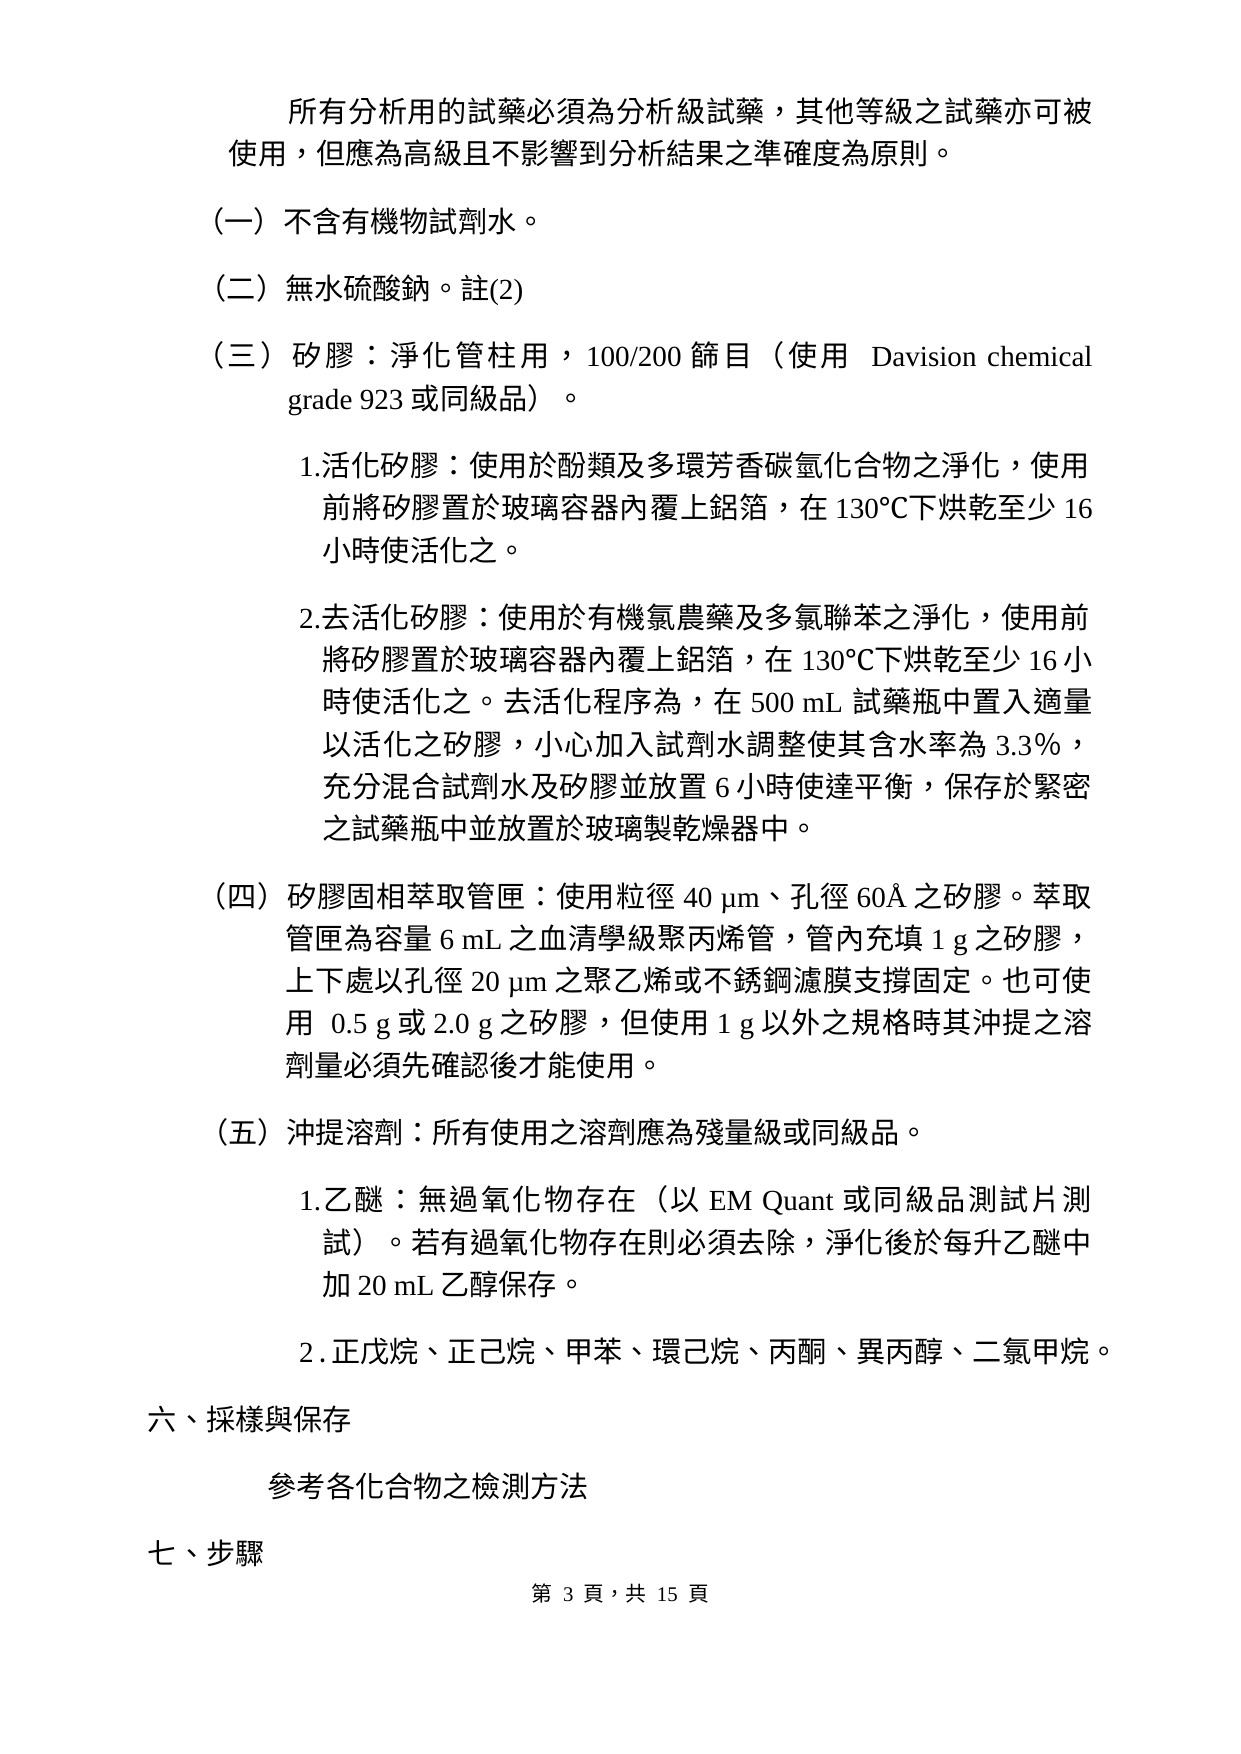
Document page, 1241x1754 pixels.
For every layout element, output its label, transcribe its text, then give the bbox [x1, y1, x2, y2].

text （五）沖提溶劑：所有使用之溶劑應為殘量級或同級品。 [199, 1110, 1092, 1152]
text 1.乙醚：無過氧化物存在（以EM Quant或同級品測試片測試）。若有過氧化物存在則必須去除，淨化後於每升乙醚中加20 mL乙醇保存。 [299, 1177, 1092, 1304]
text （一）不含有機物試劑水。 [195, 198, 1092, 241]
text 1.活化矽膠：使用於酚類及多環芳香碳氫化合物之淨化，使用前將矽膠置於玻璃容器內覆上鋁箔，在130℃下烘乾至少16小時使活化之。 [299, 443, 1092, 569]
text 七、步驟 [148, 1531, 1092, 1573]
text 所有分析用的試藥必須為分析級試藥，其他等級之試藥亦可被使用，但應為高級且不影響到分析結果之準確度為原則。 [229, 89, 1092, 173]
text 六、採樣與保存 [148, 1396, 1092, 1438]
text 2.去活化矽膠：使用於有機氯農藥及多氯聯苯之淨化，使用前將矽膠置於玻璃容器內覆上鋁箔，在130℃下烘乾至少16小時使活化之。去活化程序為，在500 mL 試藥瓶中置入適量以活化之矽膠，小心加入試劑水調整使其含水率為3.3％，充分混合試劑水及矽膠並放置6小時使達平衡，保存於緊密之試藥瓶中並放置於玻璃製乾燥器中。 [299, 594, 1092, 848]
text （二）無水硫酸鈉。註(2) [197, 266, 1092, 308]
text （三）矽膠：淨化管柱用，100/200篩目（使用 Davision chemical grade 923 或同級品）。 [195, 333, 1092, 418]
text 參考各化合物之檢測方法 [209, 1463, 1092, 1506]
text 2.正戊烷、正己烷、甲苯、環己烷、丙酮、異丙醇、二氯甲烷。 [299, 1329, 1092, 1371]
text （四）矽膠固相萃取管匣：使用粒徑40 µm、孔徑60Å之矽膠。萃取管匣為容量6 mL之血清學級聚丙烯管，管內充填1 g之矽膠，上下處以孔徑20 µm之聚乙烯或不銹鋼濾膜支撐固定。也可使用 0.5 g或2.0 g之矽膠，但使用1 g以外之規格時其沖提之溶劑量必須先確認後才能使用。 [197, 873, 1092, 1085]
